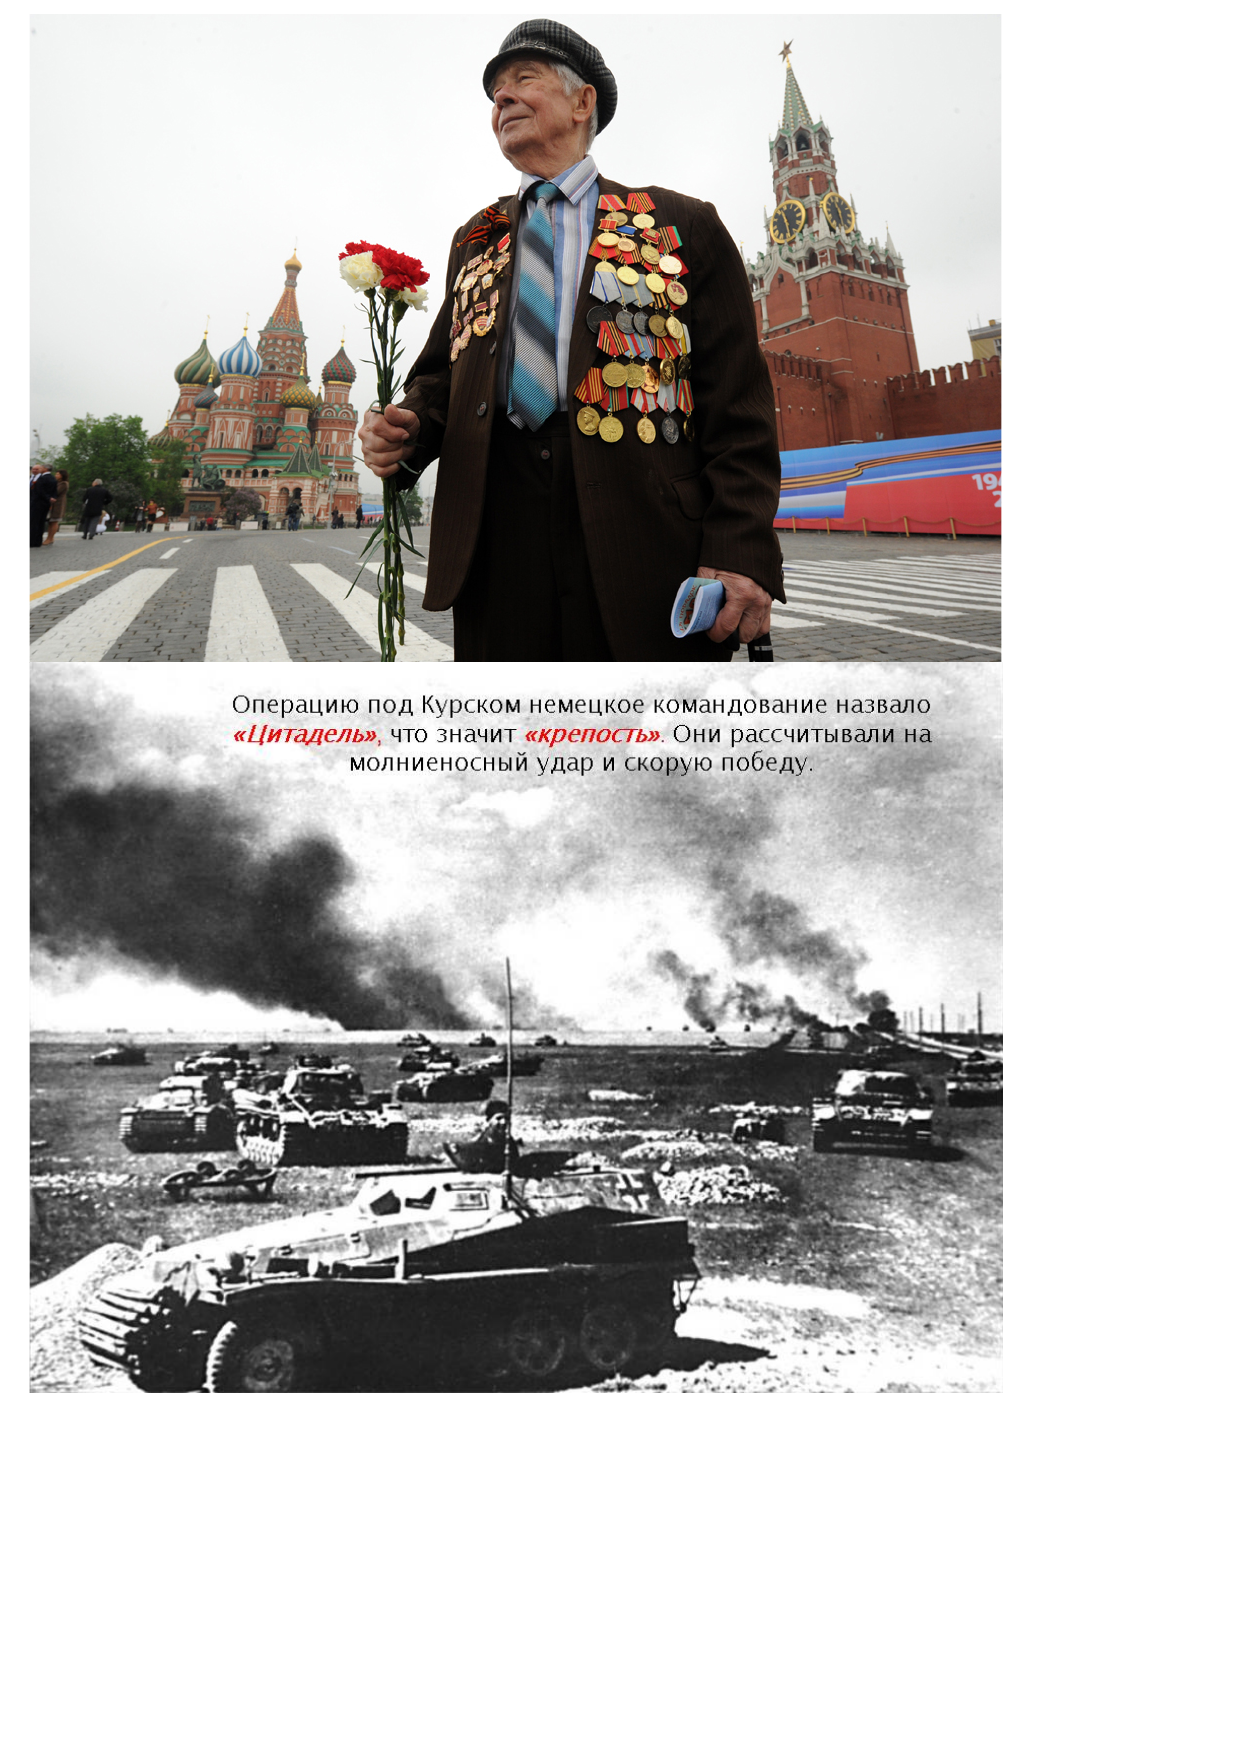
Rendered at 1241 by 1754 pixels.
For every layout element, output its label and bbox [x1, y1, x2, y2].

picture [29, 14, 1003, 1393]
